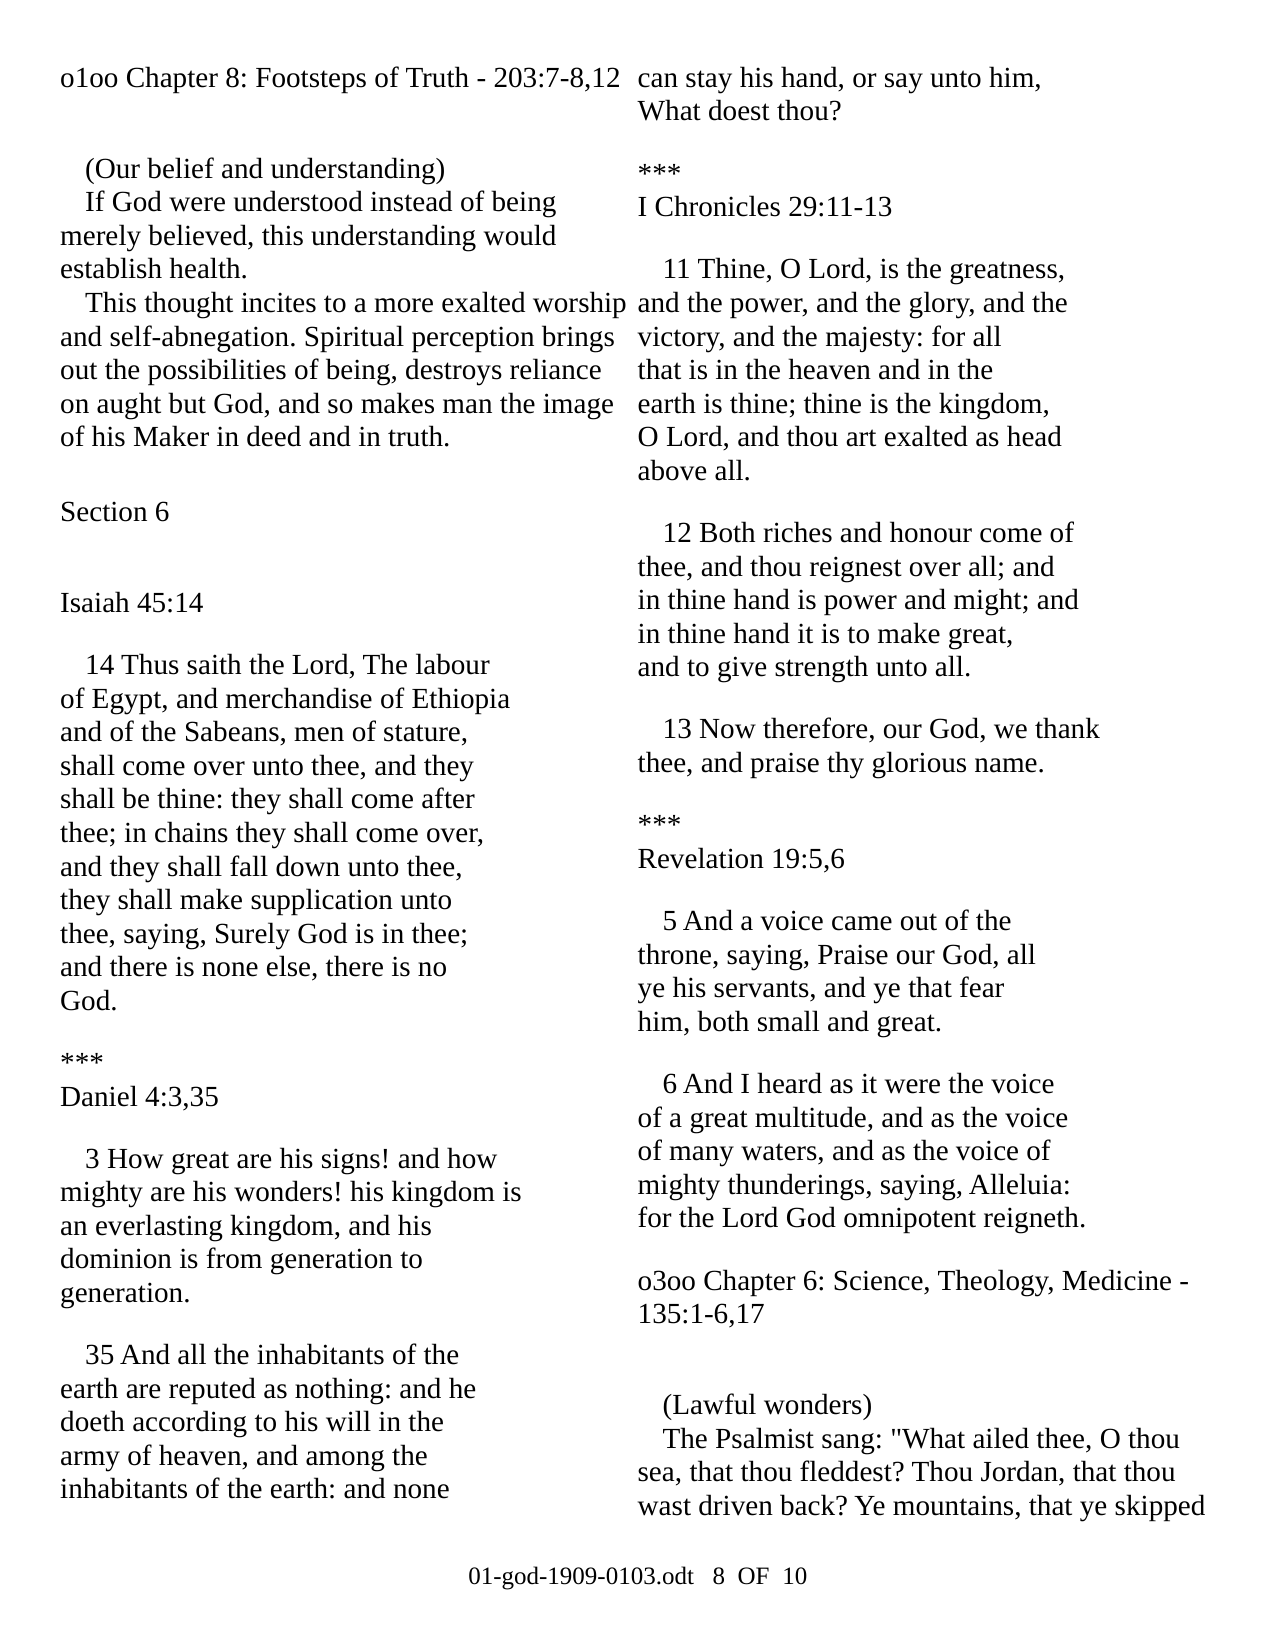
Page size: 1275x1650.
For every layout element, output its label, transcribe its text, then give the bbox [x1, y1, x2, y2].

text Isaiah 45:14 14 Thus saith the Lord, The labour of Egypt, and merchandise of Ethiopia and of the Sabeans, men of stature, shall come over unto thee, and they shall be thine: they shall come after thee; in chains they shall come over, and they shall fall down unto thee, they shall make supplication unto thee, saying, Surely God is in thee; and there is none else, there is no God. *** Daniel 4:3,35 3 How great are his signs! and how mighty are his wonders! his kingdom is an everlasting kingdom, and his dominion is from generation to generation. 35 And all the inhabitants of the earth are reputed as nothing: and he doeth according to his will in the army of heaven, and among the inhabitants of the earth: and none can stay his hand, or say unto him, What doest thou? *** I Chronicles 29:11-13 11 Thine, O Lord, is the greatness, and the power, and the glory, and the victory, and the majesty: for all that is in the heaven and in the earth is thine; thine is the kingdom, O Lord, and thou art exalted as head above all. 12 Both riches and honour come of thee, and thou reignest over all; and in thine hand is power and might; and in thine hand it is to make great, and to give strength unto all. 13 Now therefore, our God, we thank thee, and praise thy glorious name. *** Revelation 19:5,6 5 And a voice came out of the throne, saying, Praise our God, all ye his servants, and ye that fear him, both small and great. 6 And I heard as it were the voice of a great multitude, and as the voice of many waters, and as the voice of mighty thunderings, saying, Alleluia: for the Lord God omnipotent reigneth. o3oo Chapter 6: Science, Theology, Medicine - 135:1-6,17 (Lawful wonders) The Psalmist sang: "What ailed thee, O thou sea, that thou fleddest? Thou Jordan, that thou wast driven back? Ye mountains, that ye skipped like rams, and ye little hills, like lambs? Tremble, thou earth, at the presence of the Lord, at the presence of the God of Jacob." (Fear and sickness identical) There is to-day danger of repeating the offence of the Jews by limiting the Holy One of Israel and asking: "Can God furnish a table in the wilderness?" What cannot God do? o3oo Chapter 6: Science, Theology, Medicine - 133:29-1 (Priestly learning) The Jewish conception of God, as Yawah, Jehovah, or only a mighty hero and king, has not quite given place to the true knowledge of God. Creeds and rituals have not cleansed their hands of rabbinical lore. ooo1 Chapter 16: The Apocalypse - 576:26-4 (Divine sense of Deity) The term Lord, as used in our version of the Old Testament, is often synonymous with Jehovah, and expresses the Jewish concept, not yet elevated to deific apprehension through spiritual transfiguration. Yet the word gradually approaches a higher meaning. This human sense of Deity yields to the divine sense, even as the material sense of personality yields to the incorporeal sense of God and man as the infinite Principle and infinite idea, - as one Father with His universal family, held in the gospel of Love. oo3o Chapter 10: Science of Being (PLATFORM) - 340:15 (- MORTAL MIND - Death) (-Platform summation-) "Thou shalt have no other gods before me." (Exodus xx. 3.) The First Commandment is my favorite text. It demonstrates Christian Science. It inculcates the tri-unity of God, Spirit, Mind; it signifies that man shall have no other spirit or mind but God, eternal good, and that all men shall have one Mind. The divine Principle of the First Commandment bases the Science of being, by which man demonstrates health, holiness, and life eternal. One infinite God, good, unifies men and nations; constitutes the brotherhood of man; ends wars; fulfils the Scripture, "Love thy neighbor as thyself;" annihilates pagan and Christian idolatry, - whatever is wrong in social, civil, criminal, political, and religious codes; equalizes the sexes; annuls the curse on man, and leaves nothing that can sin, suffer, be punished or destroyed. o3oo Chapter 6: Science, Theology, Medicine - 140:25-27 (Anthropomorphism) The Christian Science God is universal, eternal, divine Love, which changeth not and causeth no evil, disease, nor death. Subheadings in this lesson 01 1 - -1- The deific supremacy 01 1 - Spiritual language 01 1 - -5- Allness of Spirit 01 2 - Suicide and sin 01 2 - A higher discovery 01 2 - Priestly pride humbled 01 2 - Christ the ideal Truth 01 2 - Renewed selfhood 01 3 - No union of opposites 01 3 - Mind one and all 01 3 - Mortality mythical 01 3 - Vapor and nothingness 01 3 - Testimony of Soul 01 4 - Divine personality 01 4 - Finite views of Deity 01 4 - No divine corporeality 01 4 - Infinite physique impossible 01 5 - The fruit forbidden 01 5 - Understanding imparted 01 5 - Infinity's reflection 01 5 - God's man discerned 01 5 - Our belief and understanding 01 6 - Lawful wonders 01 6 - Fear and sickness identical 01 6 - Priestly learning 01 6 - Divine sense of Deity 01 6 - -Platform summation- 01 6 - Anthropomorphism [60, 60, 1215, 1521]
text Job 32:8 8 But there is a spirit in man: and the inspiration of the Almighty giveth them understanding. *** Psalm 119:27,130 27 Make me to understand the way of thy precepts: so shall I talk of thy wondrous works. 130 The entrance of thy words giveth light; it giveth understanding unto the simple. *** John 17:24-26 24 Father, I will that they also, whom thou hast given me, be with me where I am; that they may behold my glory, which thou hast given me: for thou lovedst me before the foundation of the world. 25 O righteous Father, the world hath not known thee: but I have known thee, and these have known that thou hast sent me. 26 And I have declared unto them thy name, and will declare it: that the love wherewith thou hast loved me may be in them, and I in them. ooo3 Chapter 14: Recapitulation - 481:7-9 (16) Question: Does brain think, and do nerves feel, and is there intelligence in matter? ADAM = A product of nothing as the mimicry of something. Topic: Doctrine of Atonement (The fruit forbidden) Material sense never helps mortals to understand Spirit, God. Through spiritual sense only, man comprehends and loves Deity. ooo2 Chapter 15: Genesis - 505:20 (Understanding imparted) Spiritual sense is the discernment of spiritual good. Understanding is the line of demarcation between the real and unreal. Spiritual understanding unfolds Mind, - Life, Truth, and Love, - and demonstrates the divine sense, giving the spiritual proof of the universe in Christian Science. oo4o Chapter 9: Creation - 258:19,31-1 (Infinity's reflection) The infinite Principle is reflected by the infinite idea and spiritual individuality, but the material so-called senses have no cognizance of either Principle or its idea. The human capacities are enlarged and perfected in proportion as humanity gains the true conception of man and God. (God's man discerned) Through spiritual sense you can discern the heart of divinity, and thus begin to comprehend in Science the generic term man. oo4o Chapter 9: Creation - 259:11 The Christlike understanding of scientific being and divine healing includes a perfect Principle and idea, - perfect God and perfect man, - as the basis of thought and demonstration. o1oo Chapter 8: Footsteps of Truth - 203:7-8,12 (Our belief and understanding) If God were understood instead of being merely believed, this understanding would establish health. This thought incites to a more exalted worship and self-abnegation. Spiritual perception brings out the possibilities of being, destroys reliance on aught but God, and so makes man the image of his Maker in deed and in truth. [60, 60, 637, 453]
text Section 6 [60, 494, 637, 528]
